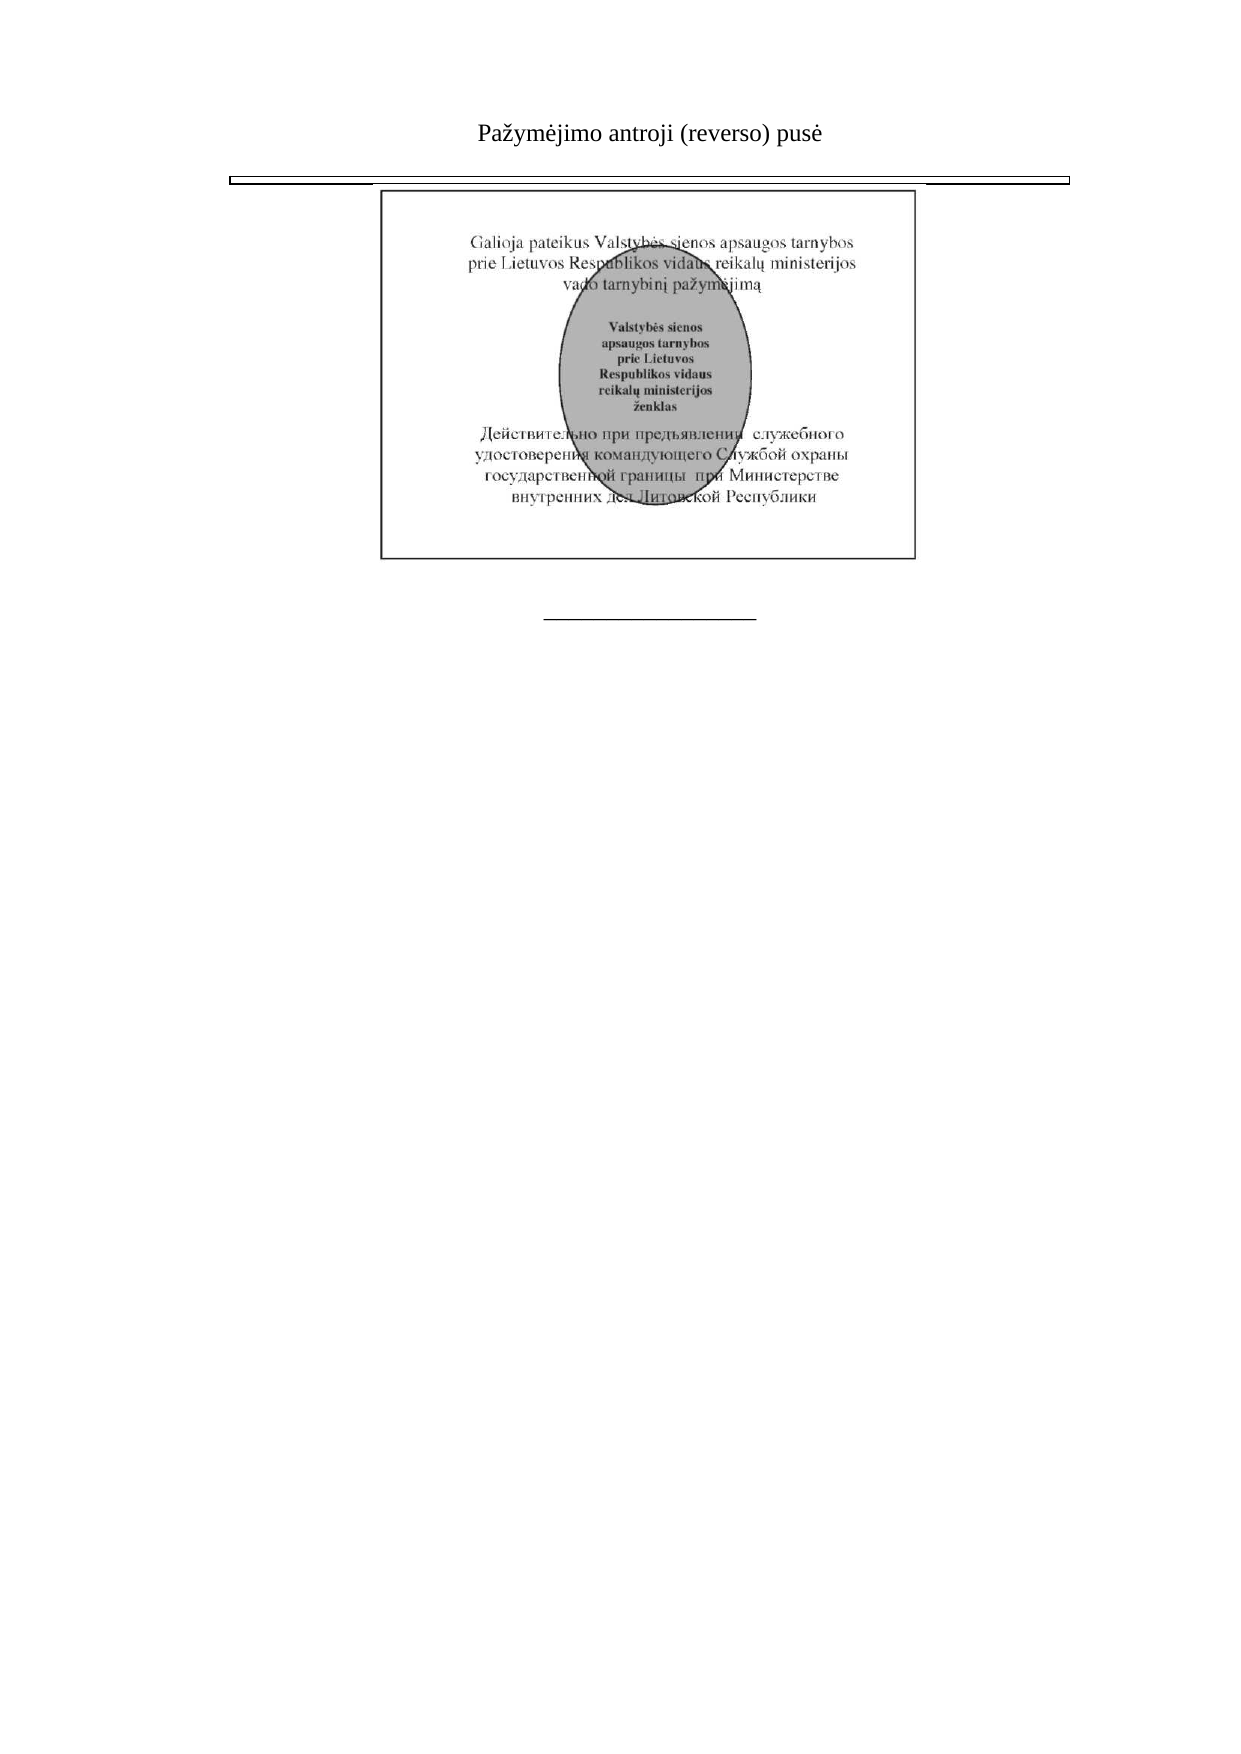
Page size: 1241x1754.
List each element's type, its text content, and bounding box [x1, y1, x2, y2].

text _________________ [177, 594, 1122, 623]
text Pažymėjimo antroji (reverso) pusė [177, 118, 1122, 147]
